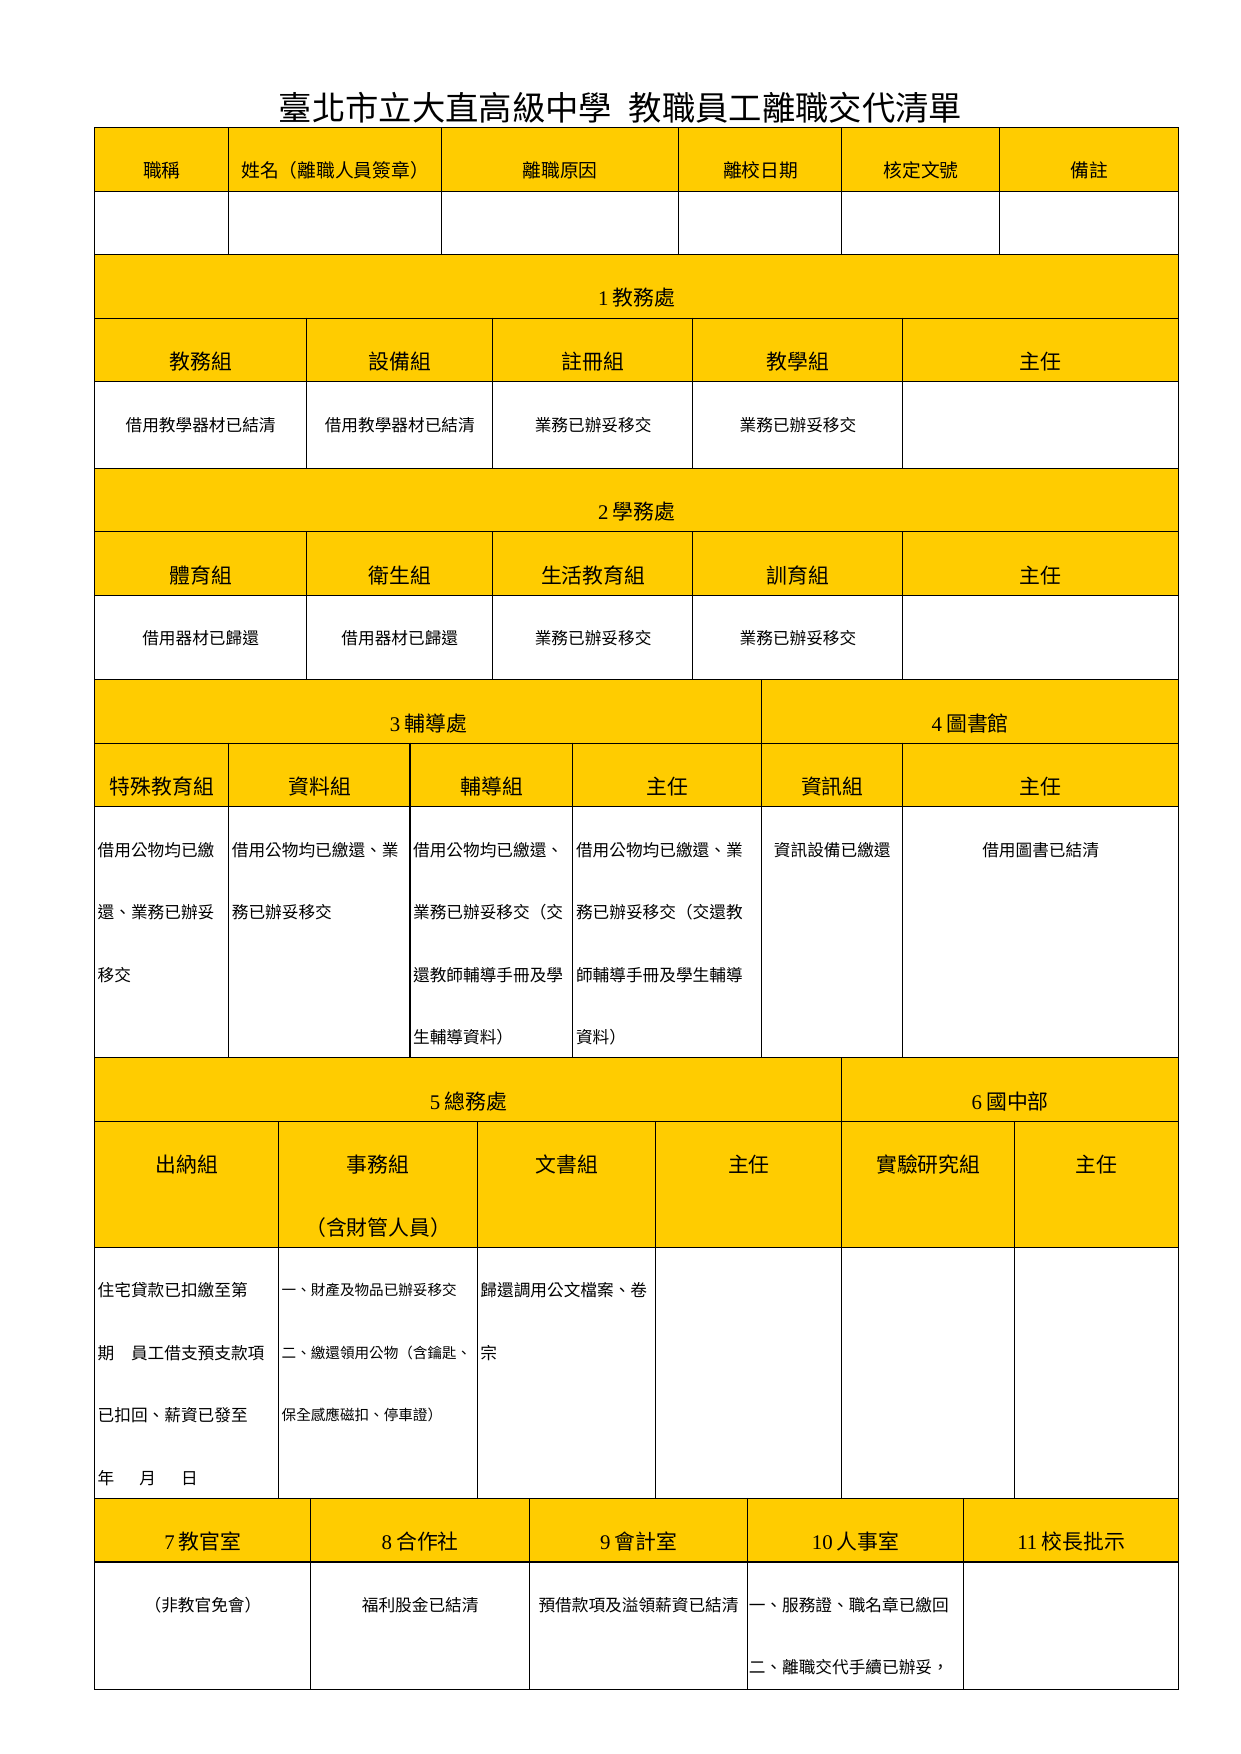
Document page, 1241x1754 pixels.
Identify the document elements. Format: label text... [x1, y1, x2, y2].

table_cell [1015, 1248, 1178, 1498]
table_cell 8合作社 [311, 1499, 529, 1561]
table_cell [1000, 192, 1178, 254]
table_cell 訓育組 [693, 532, 902, 595]
table_cell 6國中部 [842, 1058, 1178, 1121]
table_cell 主任 [903, 532, 1178, 595]
table_cell [656, 1248, 841, 1498]
table_cell 3輔導處 [95, 680, 761, 743]
table_cell 5總務處 [95, 1058, 841, 1121]
table_cell 9會計室 [530, 1499, 747, 1561]
table_cell 借用公物均已繳還、業務已辦妥移交 [95, 807, 228, 1057]
table_cell 一、服務證、職名章已繳回 二、離職交代手續已辦妥， [748, 1563, 963, 1688]
table_cell 借用教學器材已結清 [307, 382, 492, 468]
table_header 離職原因 [442, 128, 678, 191]
table_cell 實驗研究組 [842, 1122, 1014, 1247]
table_cell [95, 192, 228, 254]
table_header 備註 [1000, 128, 1178, 191]
table_cell 福利股金已結清 [311, 1563, 529, 1688]
table_cell [842, 1248, 1014, 1498]
table_cell [442, 192, 678, 254]
table_cell 1教務處 [95, 255, 1178, 318]
table_cell 借用器材已歸還 [307, 596, 492, 679]
table_cell [842, 192, 999, 254]
table_cell 借用器材已歸還 [95, 596, 306, 679]
table_cell 教學組 [693, 319, 902, 381]
table_cell 一、財產及物品已辦妥移交 二、繳還領用公物（含鑰匙、保全感應磁扣、停車證） [279, 1248, 477, 1498]
table_cell 業務已辦妥移交 [693, 596, 902, 679]
table_cell 出納組 [95, 1122, 278, 1247]
table_cell [903, 596, 1178, 679]
table_cell 10人事室 [748, 1499, 963, 1561]
table_cell 2學務處 [95, 469, 1178, 531]
table_cell 借用公物均已繳還、業務已辦妥移交 [229, 807, 409, 1057]
table_cell 體育組 [95, 532, 306, 595]
table_cell 業務已辦妥移交 [693, 382, 902, 468]
table_cell 輔導組 [411, 744, 572, 806]
table_cell 歸還調用公文檔案、卷宗 [478, 1248, 655, 1498]
table_cell 主任 [1015, 1122, 1178, 1247]
table_cell 主任 [903, 319, 1178, 381]
table_cell 主任 [573, 744, 761, 806]
table_header 職稱 [95, 128, 228, 191]
table_header 核定文號 [842, 128, 999, 191]
table_cell 註冊組 [493, 319, 692, 381]
table_header 離校日期 [679, 128, 841, 191]
table_cell 7教官室 [95, 1499, 310, 1561]
table_cell 借用公物均已繳還、業務已辦妥移交（交還教師輔導手冊及學生輔導資料） [411, 807, 572, 1057]
table_cell 業務已辦妥移交 [493, 596, 692, 679]
table_cell [903, 382, 1178, 468]
table_cell [679, 192, 841, 254]
table_cell 資訊設備已繳還 [762, 807, 902, 1057]
table_cell 資訊組 [762, 744, 902, 806]
table_cell 預借款項及溢領薪資已結清 [530, 1563, 747, 1688]
table_cell 生活教育組 [493, 532, 692, 595]
table_cell [229, 192, 441, 254]
table_cell 設備組 [307, 319, 492, 381]
table_cell 4圖書館 [762, 680, 1178, 743]
table_cell 借用圖書已結清 [903, 807, 1178, 1057]
table_cell 資料組 [229, 744, 409, 806]
table_cell 教務組 [95, 319, 306, 381]
table_cell 衛生組 [307, 532, 492, 595]
table_cell 事務組 （含財管人員） [279, 1122, 477, 1247]
table_cell [964, 1563, 1178, 1688]
text 臺北市立大直高級中學 教職員工離職交代清單 [106, 64, 1134, 127]
table_header 姓名（離職人員簽章） [229, 128, 441, 191]
table_cell 業務已辦妥移交 [493, 382, 692, 468]
table_cell 文書組 [478, 1122, 655, 1247]
table_cell 借用公物均已繳還、業務已辦妥移交（交還教師輔導手冊及學生輔導資料） [573, 807, 761, 1057]
table_cell 主任 [903, 744, 1178, 806]
table_cell 特殊教育組 [95, 744, 228, 806]
table_cell （非教官免會） [95, 1563, 310, 1688]
table_cell 住宅貸款已扣繳至第 期 員工借支預支款項已扣回、薪資已發至 年 月 日 [95, 1248, 278, 1498]
table_cell 主任 [656, 1122, 841, 1247]
table_cell 借用教學器材已結清 [95, 382, 306, 468]
table_cell 11校長批示 [964, 1499, 1178, 1561]
